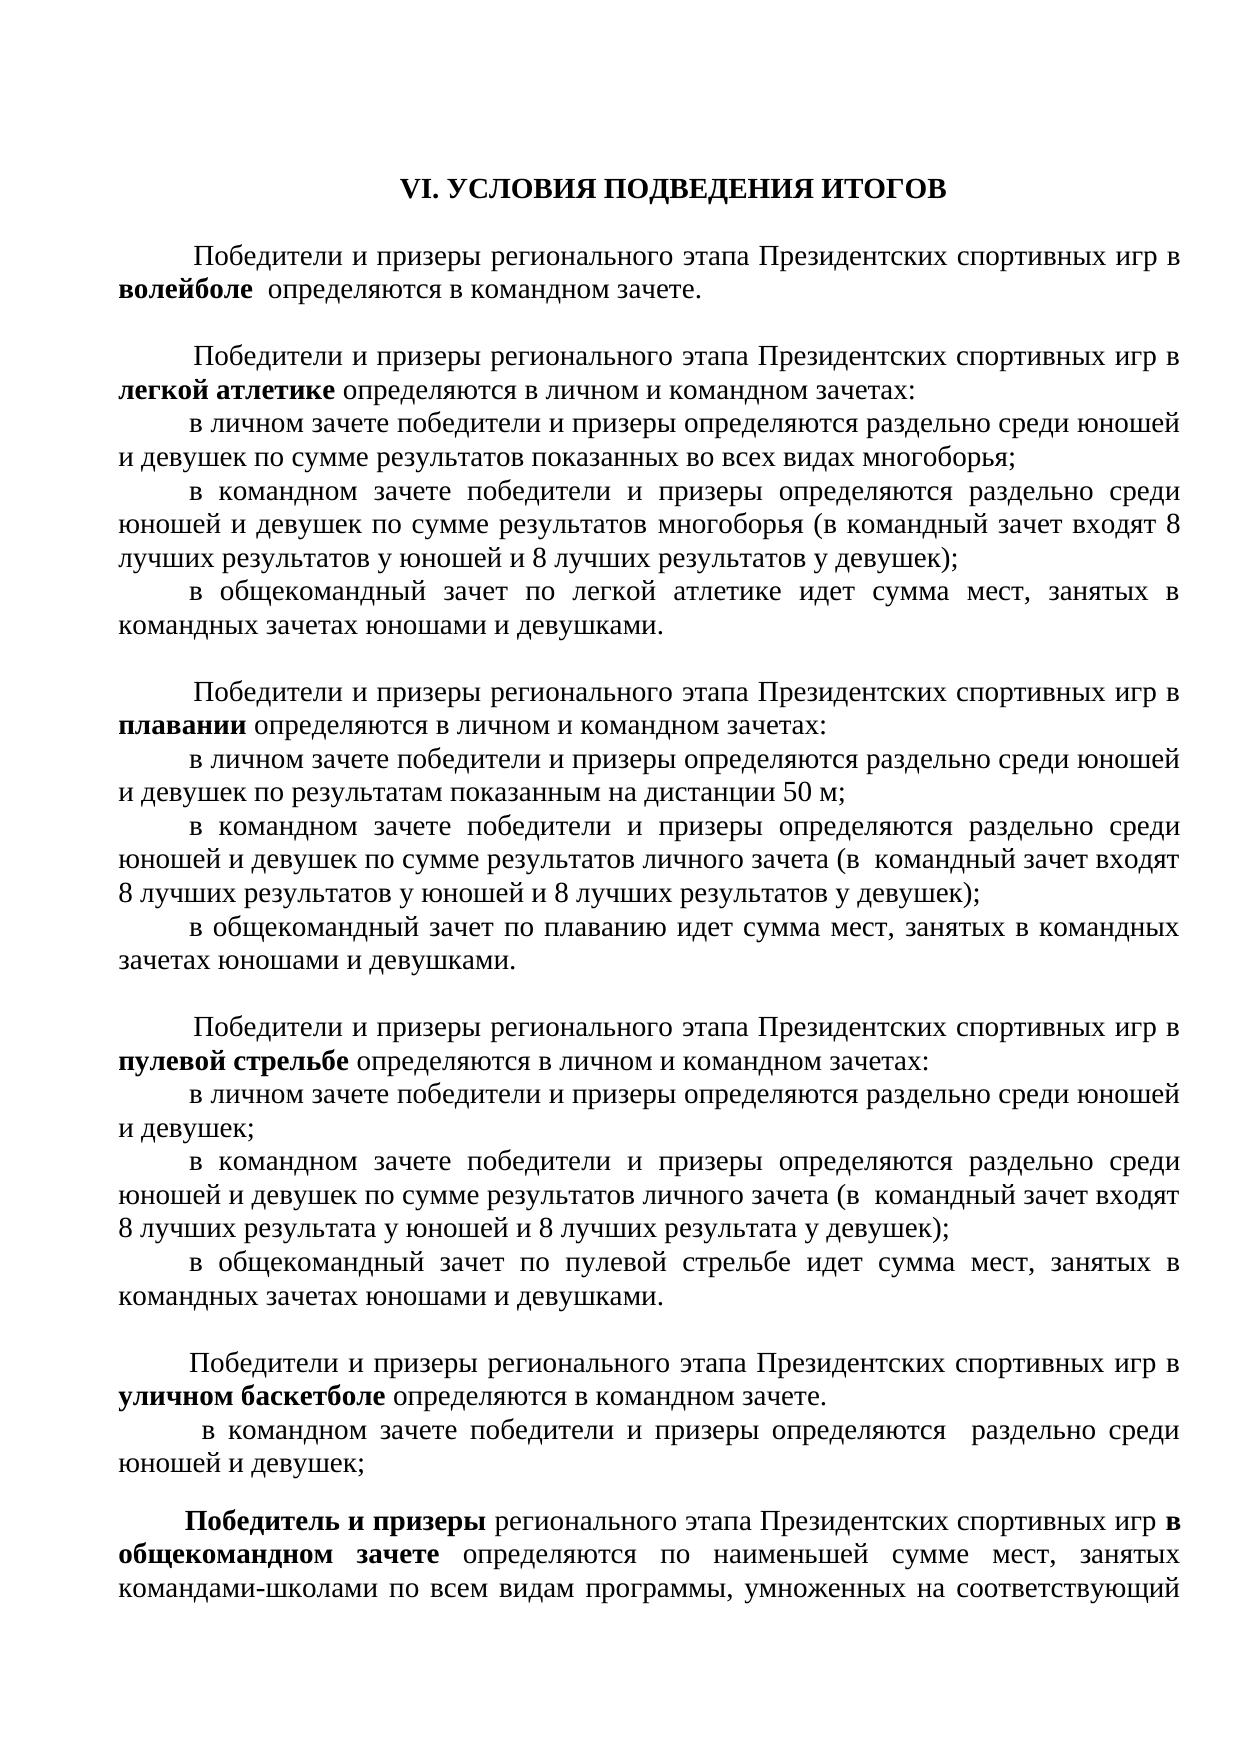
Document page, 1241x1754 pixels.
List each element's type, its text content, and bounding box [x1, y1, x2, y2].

text в личном зачете победители и призеры определяются раздельно среди юношей и девушек по сумме результатов показанных во всех видах многоборья; [118, 406, 1181, 473]
text в общекомандный зачет по плаванию идет сумма мест, занятых в командных зачетах юношами и девушками. [118, 909, 1181, 976]
text в командном зачете победители и призеры определяются раздельно среди юношей и девушек по сумме результатов многоборья (в командный зачет входят 8 лучших результатов у юношей и 8 лучших результатов у девушек); [118, 473, 1181, 573]
text Победители и призеры регионального этапа Президентских спортивных игр в плавании определяются в личном и командном зачетах: [118, 674, 1181, 741]
text в общекомандный зачет по легкой атлетике идет сумма мест, занятых в командных зачетах юношами и девушками. [118, 573, 1181, 640]
text VI. УСЛОВИЯ ПОДВЕДЕНИЯ ИТОГОВ [118, 171, 1181, 204]
text в командном зачете победители и призеры определяются раздельно среди юношей и девушек по сумме результатов личного зачета (в командный зачет входят 8 лучших результатов у юношей и 8 лучших результатов у девушек); [118, 808, 1181, 909]
text в общекомандный зачет по пулевой стрельбе идет сумма мест, занятых в командных зачетах юношами и девушками. [118, 1244, 1181, 1311]
text Победители и призеры регионального этапа Президентских спортивных игр в волейболе определяются в командном зачете. [118, 238, 1181, 305]
text Победители и призеры регионального этапа Президентских спортивных игр в пулевой стрельбе определяются в личном и командном зачетах: [118, 1009, 1181, 1076]
text Победители и призеры регионального этапа Президентских спортивных игр в уличном баскетболе определяются в командном зачете. [118, 1345, 1181, 1412]
text в личном зачете победители и призеры определяются раздельно среди юношей и девушек по результатам показанным на дистанции 50 м; [118, 741, 1181, 808]
text Победители и призеры регионального этапа Президентских спортивных игр в легкой атлетике определяются в личном и командном зачетах: [118, 338, 1181, 406]
text в личном зачете победители и призеры определяются раздельно среди юношей и девушек; [118, 1076, 1181, 1143]
text в командном зачете победители и призеры определяются раздельно среди юношей и девушек по сумме результатов личного зачета (в командный зачет входят 8 лучших результата у юношей и 8 лучших результата у девушек); [118, 1143, 1181, 1244]
text в командном зачете победители и призеры определяются раздельно среди юношей и девушек; [118, 1412, 1181, 1479]
text Победитель и призеры регионального этапа Президентских спортивных игр в общекомандном зачете определяются по наименьшей сумме мест, занятых командами-школами по всем видам программы, умноженных на соответствующий [118, 1503, 1181, 1603]
